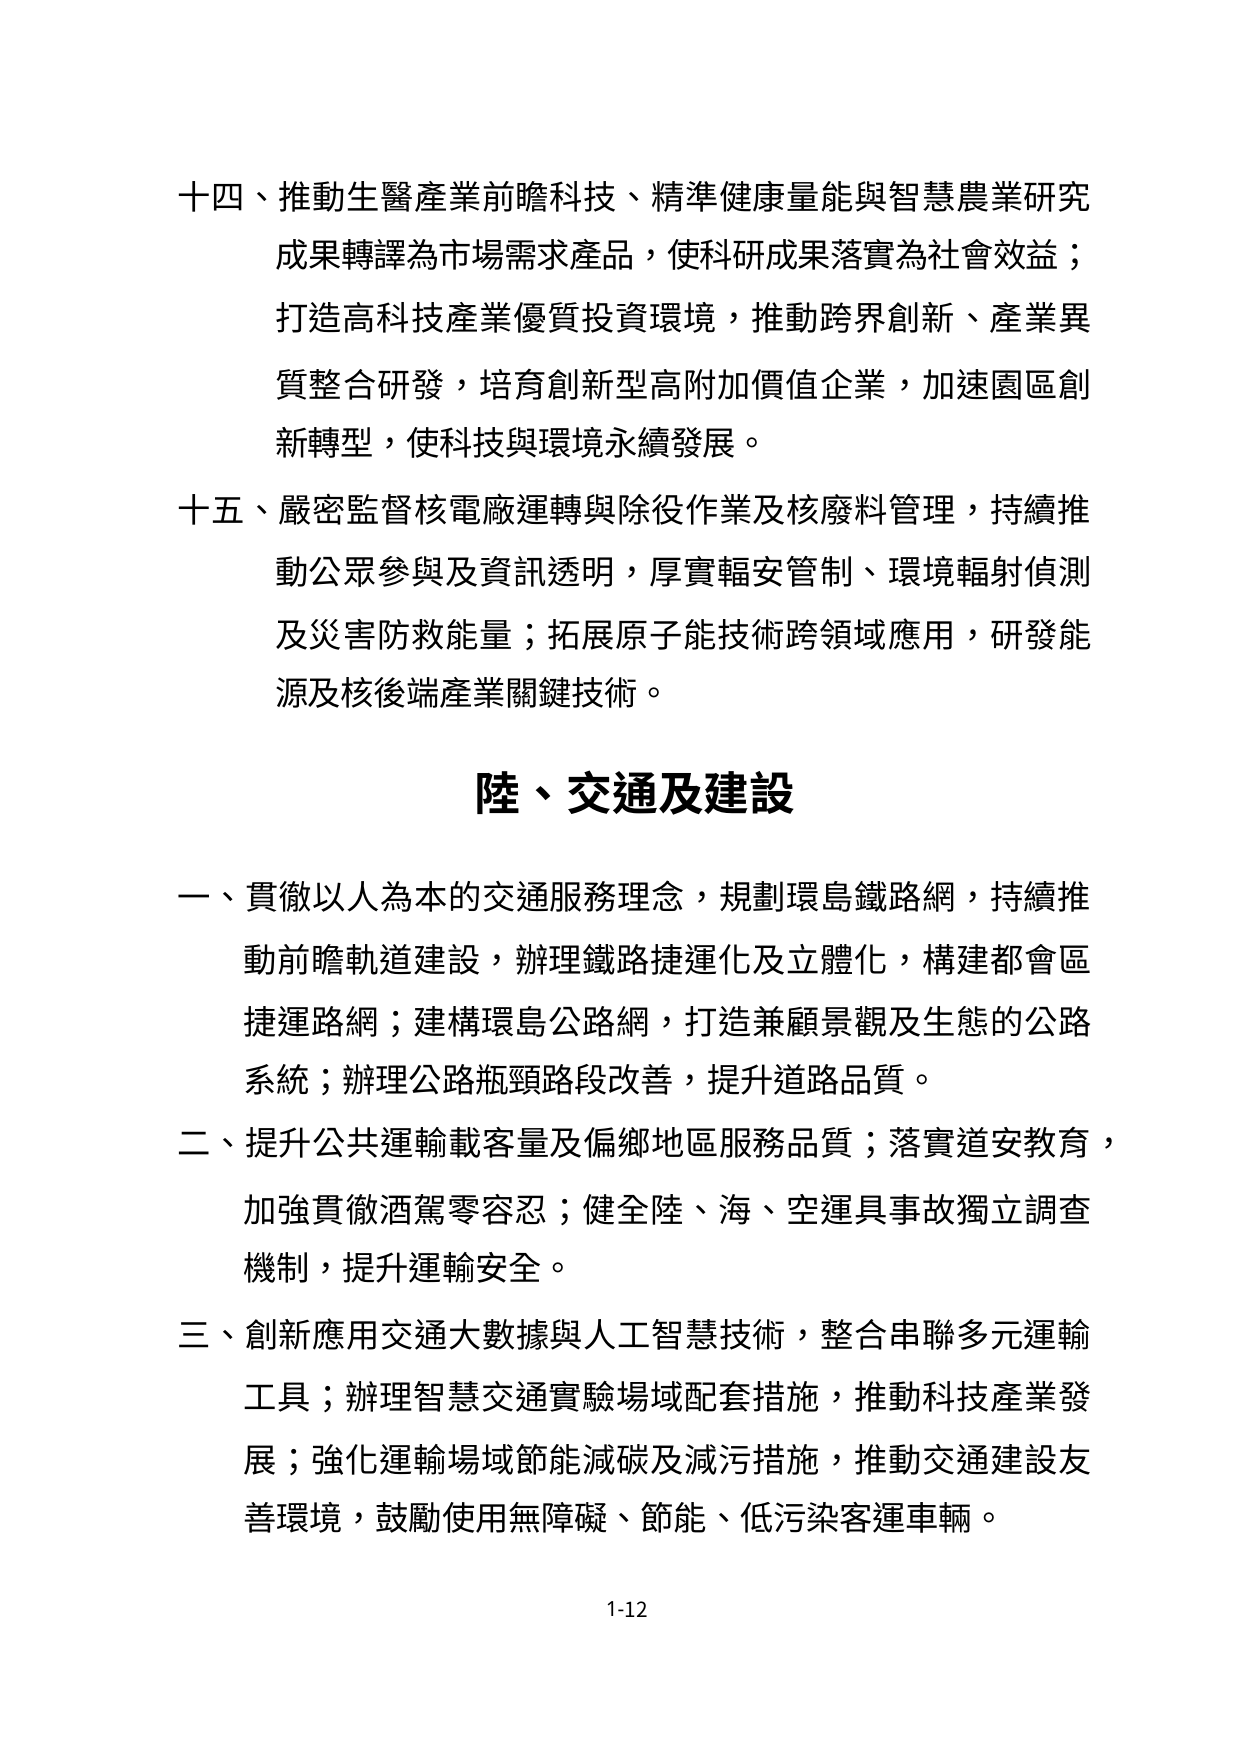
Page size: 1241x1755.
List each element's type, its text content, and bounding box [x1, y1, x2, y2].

text 三、創新應用交通大數據與人工智慧技術，整合串聯多元運輸工具；辦理智慧交通實驗場域配套措施，推動科技產業發展；強化運輸場域節能減碳及減污措施，推動交通建設友善環境，鼓勵使用無障礙、節能、低污染客運車輛。 [177, 1297, 1093, 1547]
text 一、貫徹以人為本的交通服務理念，規劃環島鐵路網，持續推動前瞻軌道建設，辦理鐵路捷運化及立體化，構建都會區捷運路網；建構環島公路網，打造兼顧景觀及生態的公路系統；辦理公路瓶頸路段改善，提升道路品質。 [177, 859, 1093, 1109]
subtitle 陸、交通及建設 [177, 759, 1093, 822]
text 十四、推動生醫產業前瞻科技、精準健康量能與智慧農業研究成果轉譯為市場需求產品，使科研成果落實為社會效益；打造高科技產業優質投資環境，推動跨界創新、產業異質整合研發，培育創新型高附加價值企業，加速園區創新轉型，使科技與環境永續發展。 [177, 159, 1093, 472]
text 二、提升公共運輸載客量及偏鄉地區服務品質；落實道安教育，加強貫徹酒駕零容忍；健全陸、海、空運具事故獨立調查機制，提升運輸安全。 [177, 1109, 1093, 1297]
text 十五、嚴密監督核電廠運轉與除役作業及核廢料管理，持續推動公眾參與及資訊透明，厚實輻安管制、環境輻射偵測及災害防救能量；拓展原子能技術跨領域應用，研發能源及核後端產業關鍵技術。 [177, 472, 1093, 722]
